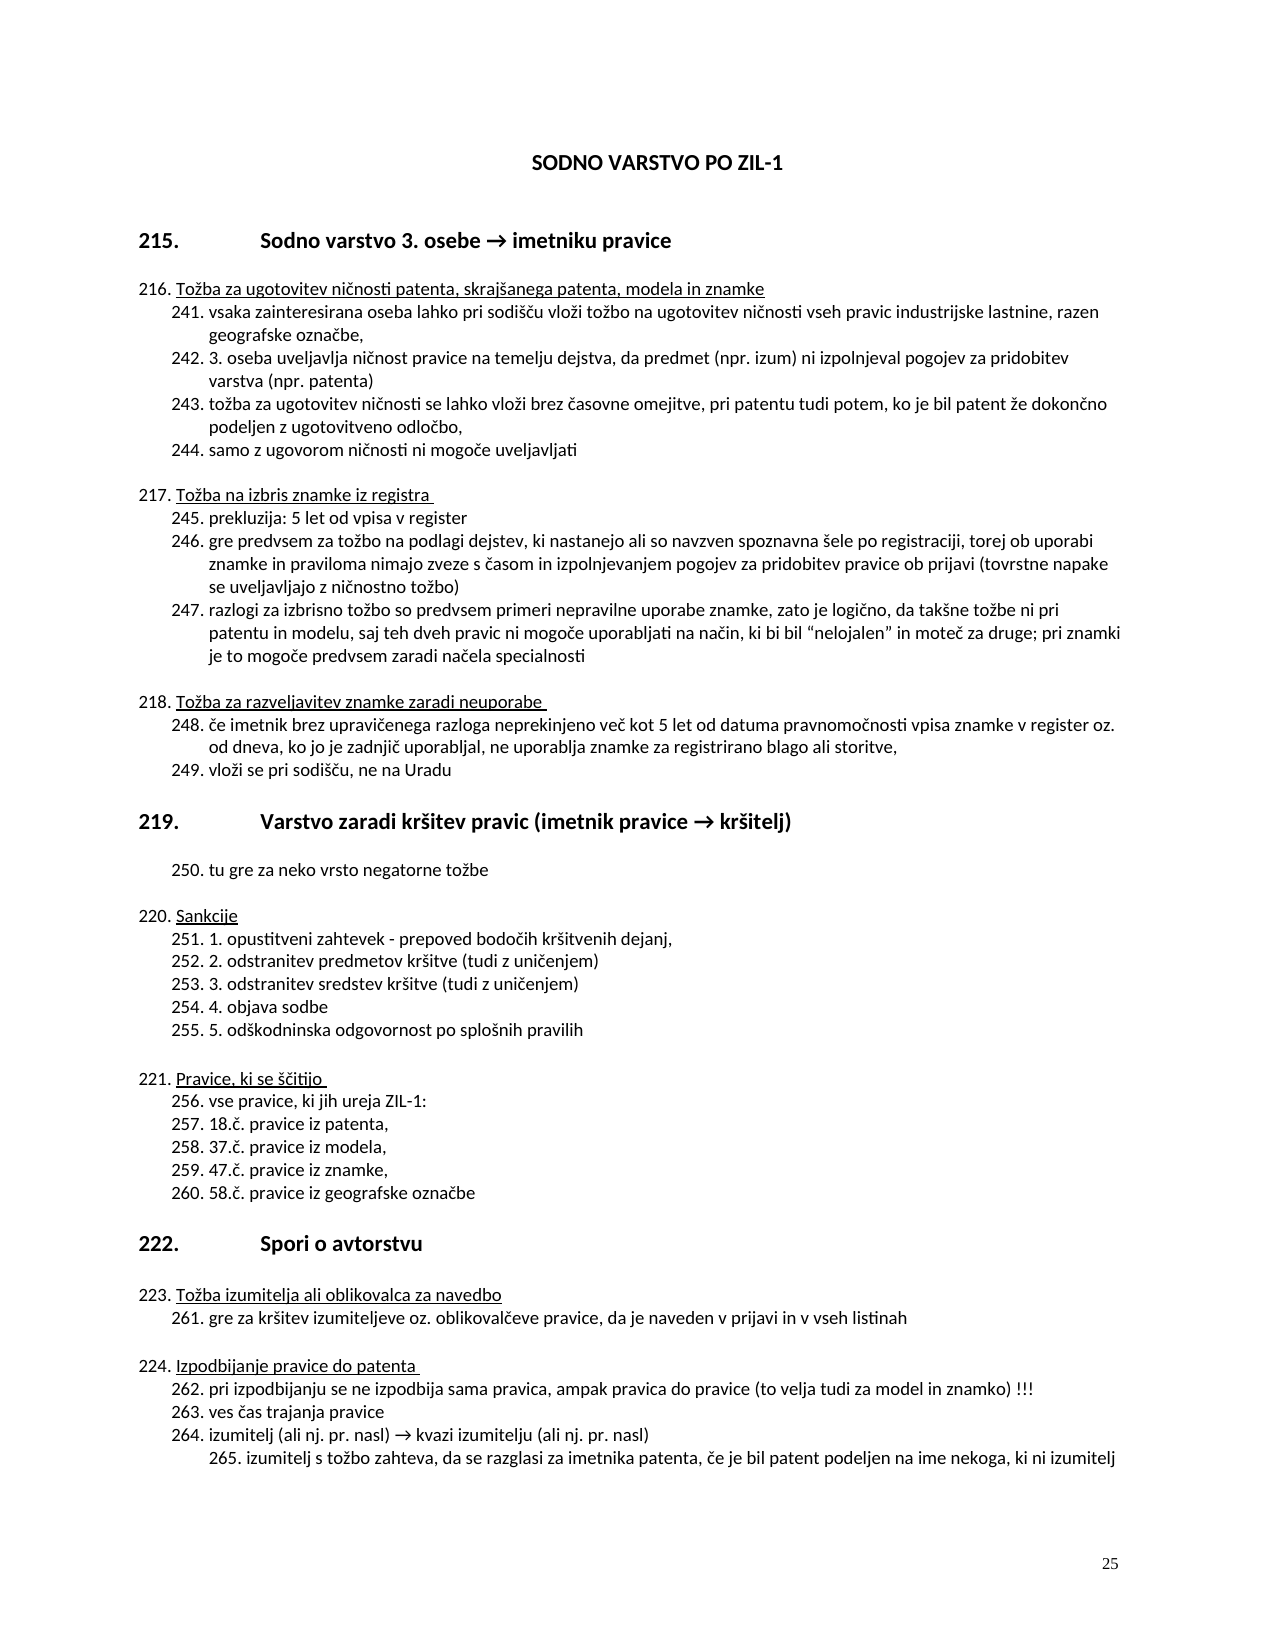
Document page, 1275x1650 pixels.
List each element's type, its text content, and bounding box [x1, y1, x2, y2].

subtitle 2. odstranitev predmetov kršitve (tudi z uničenjem) [171, 949, 1122, 972]
subtitle prekluzija: 5 let od vpisa v register [171, 507, 1122, 529]
subtitle tu gre za neko vrsto negatorne tožbe [171, 858, 1122, 881]
subtitle 5. odškodninska odgovornost po splošnih pravilih [171, 1018, 1122, 1041]
subtitle 3. odstranitev sredstev kršitve (tudi z uničenjem) [171, 972, 1122, 995]
subtitle Izpodbijanje pravice do patenta [138, 1354, 1122, 1377]
subtitle 58.č. pravice iz geografske označbe [171, 1181, 1122, 1204]
subtitle vloži se pri sodišču, ne na Uradu [171, 759, 1122, 782]
subtitle ves čas trajanja pravice [171, 1400, 1122, 1423]
subtitle Tožba za ugotovitev ničnosti patenta, skrajšanega patenta, modela in znamke [138, 277, 1122, 300]
subtitle 18.č. pravice iz patenta, [171, 1112, 1122, 1135]
subtitle Tožba za razveljavitev znamke zaradi neuporabe [138, 690, 1122, 713]
subtitle Tožba na izbris znamke iz registra [138, 484, 1122, 507]
subtitle 1. opustitveni zahtevek - prepoved bodočih kršitvenih dejanj, [171, 927, 1122, 949]
subtitle 4. objava sodbe [171, 995, 1122, 1018]
subtitle 37.č. pravice iz modela, [171, 1135, 1122, 1158]
subtitle razlogi za izbrisno tožbo so predvsem primeri nepravilne uporabe znamke, zato je logično, da takšne tožbe ni pri patentu in modelu, saj teh dveh pravic ni mogoče uporabljati na način, ki bi bil “nelojalen” in moteč za druge; pri znamki je to mogoče predvsem zaradi načela specialnosti [171, 598, 1122, 667]
subtitle Sodno varstvo 3. osebe → imetniku pravice [138, 226, 1122, 254]
subtitle 3. oseba uveljavlja ničnost pravice na temelju dejstva, da predmet (npr. izum) ni izpolnjeval pogojev za pridobitev varstva (npr. patenta) [171, 346, 1122, 392]
subtitle tožba za ugotovitev ničnosti se lahko vloži brez časovne omejitve, pri patentu tudi potem, ko je bil patent že dokončno podeljen z ugotovitveno odločbo, [171, 392, 1122, 438]
subtitle gre predvsem za tožbo na podlagi dejstev, ki nastanejo ali so navzven spoznavna šele po registraciji, torej ob uporabi znamke in praviloma nimajo zveze s časom in izpolnjevanjem pogojev za pridobitev pravice ob prijavi (tovrstne napake se uveljavljajo z ničnostno tožbo) [171, 529, 1122, 598]
subtitle Spori o avtorstvu [138, 1229, 1122, 1258]
subtitle vsaka zainteresirana oseba lahko pri sodišču vloži tožbo na ugotovitev ničnosti vseh pravic industrijske lastnine, razen geografske označbe, [171, 300, 1122, 346]
subtitle SODNO VARSTVO PO ZIL-1 [148, 148, 1122, 176]
subtitle Tožba izumitelja ali oblikovalca za navedbo [138, 1283, 1122, 1306]
subtitle Varstvo zaradi kršitev pravic (imetnik pravice → kršitelj) [138, 807, 1122, 835]
subtitle samo z ugovorom ničnosti ni mogoče uveljavljati [171, 438, 1122, 461]
subtitle izumitelj s tožbo zahteva, da se razglasi za imetnika patenta, če je bil patent podeljen na ime nekoga, ki ni izumitelj [208, 1446, 1122, 1469]
subtitle 47.č. pravice iz znamke, [171, 1158, 1122, 1181]
subtitle gre za kršitev izumiteljeve oz. oblikovalčeve pravice, da je naveden v prijavi in v vseh listinah [171, 1306, 1122, 1329]
subtitle pri izpodbijanju se ne izpodbija sama pravica, ampak pravica do pravice (to velja tudi za model in znamko) !!! [171, 1377, 1122, 1400]
subtitle izumitelj (ali nj. pr. nasl) → kvazi izumitelju (ali nj. pr. nasl) [171, 1423, 1122, 1446]
subtitle Sankcije [138, 904, 1122, 927]
subtitle Pravice, ki se ščitijo [138, 1067, 1122, 1089]
subtitle če imetnik brez upravičenega razloga neprekinjeno več kot 5 let od datuma pravnomočnosti vpisa znamke v register oz. od dneva, ko jo je zadnjič uporabljal, ne uporablja znamke za registrirano blago ali storitve, [171, 713, 1122, 759]
subtitle vse pravice, ki jih ureja ZIL-1: [171, 1089, 1122, 1112]
